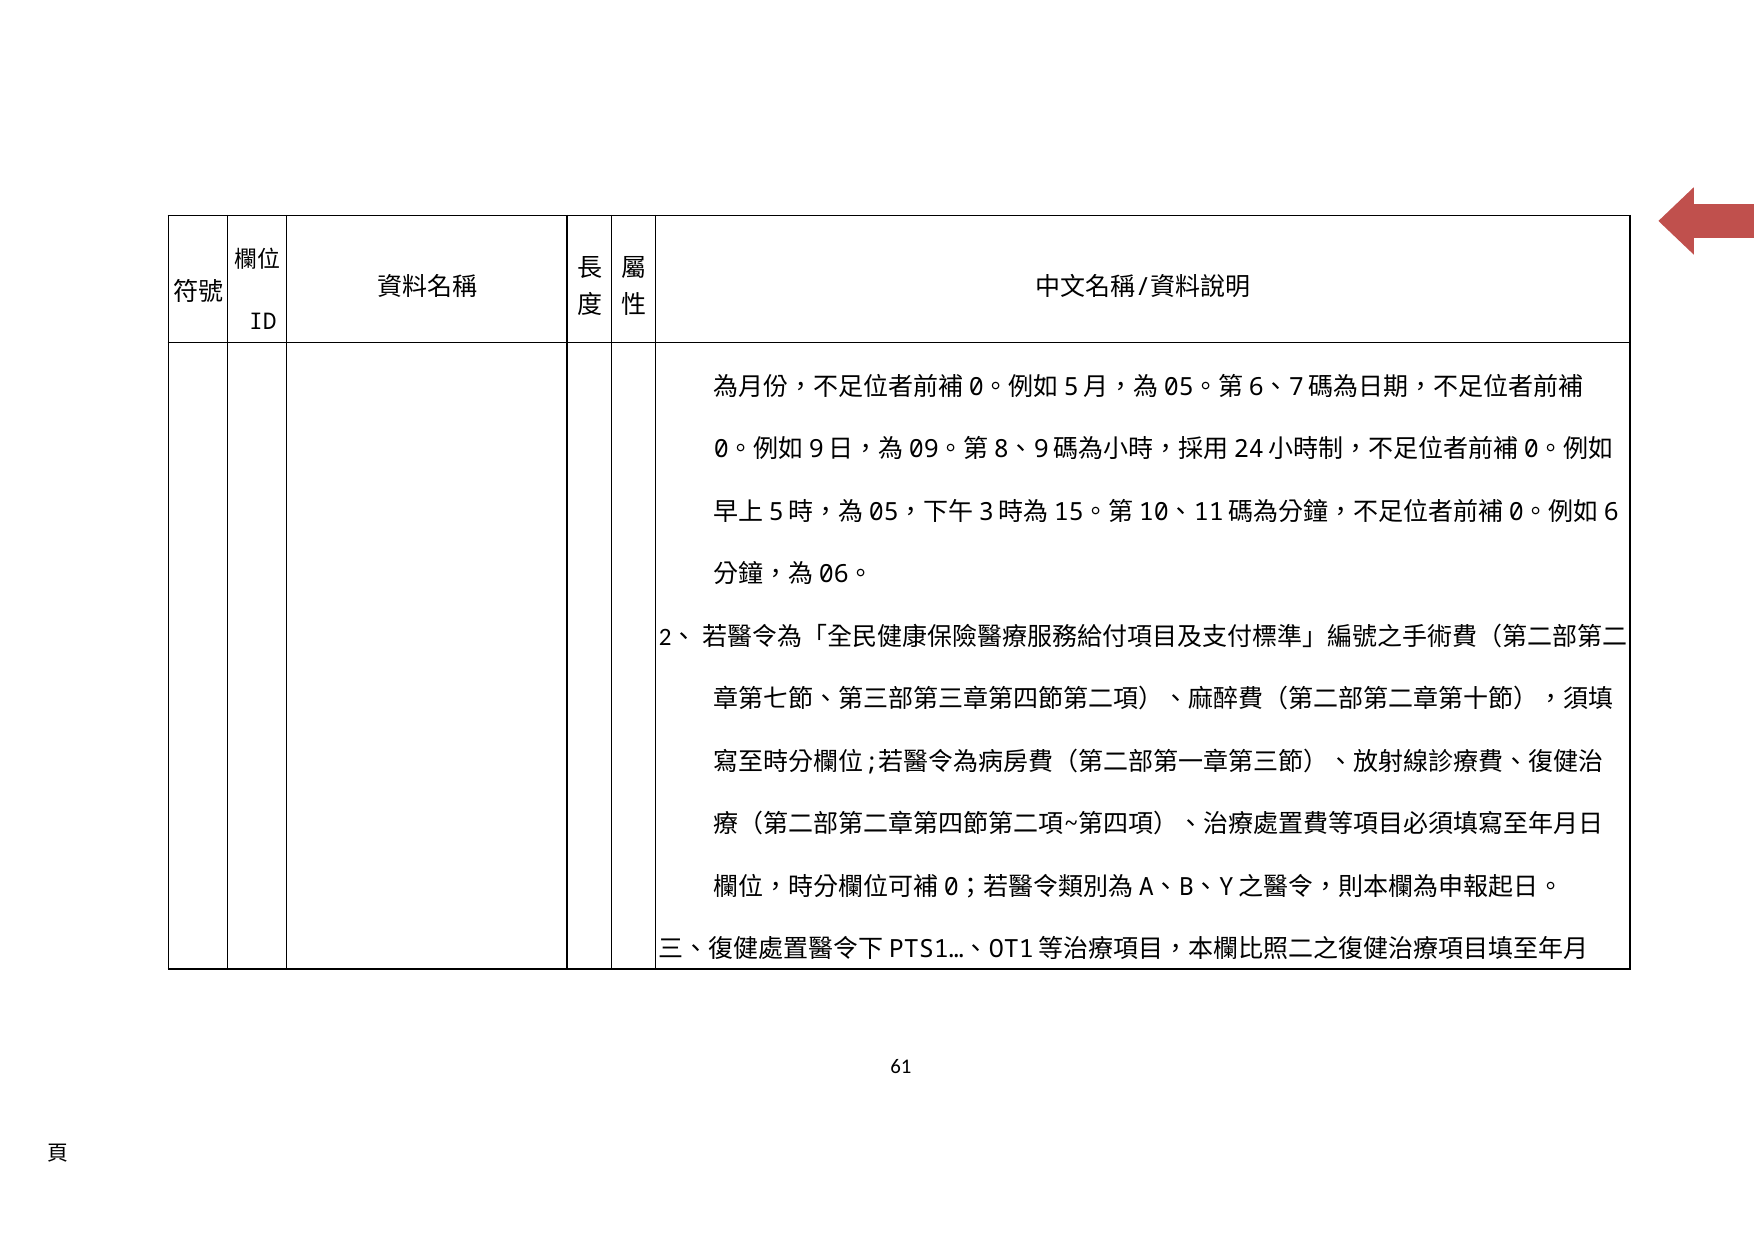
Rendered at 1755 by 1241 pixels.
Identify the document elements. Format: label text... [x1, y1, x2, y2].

table_cell 第1、2、3碼為民國年份，不足位者前補0。例如民國99年，為099。第4、5碼為月份，不足位者前補0。例如5月，為05。第6、7碼為日期，不足位者前補0。例如9日，為09。第8、9碼為小時，採用24小時制，不足位者前補0。例如早上5時，為05，下午3時為15。第10、11碼為分鐘，不足位者前補0。例如6分鐘，為06。 若醫令為「全民健康保險醫療服務給付項目及支付標準」編號之手術費（第二部第二章第七節、第三部第三章第四節第二項）、麻醉費（第二部第二章第十節），須填寫至時分欄位;若醫令為病房費（第二部第一章第三節）、放射線診療費、復健治療（第二部第二章第四節第二項~第四項）、治療處置費等項目必須填寫至年月日欄位，時分欄位可補0；若醫令類別為A、B、Y之醫令，則本欄為申報起日。 三、復健處置醫令下PTS1…、OT1等治療項目，本欄比照二之復健治療項目填至年月日。 [656, 343, 1629, 968]
table_cell [568, 343, 611, 968]
table_cell [228, 343, 286, 968]
table_header 欄位 ID [228, 216, 286, 341]
table_header 符號 [169, 216, 227, 341]
table_cell [169, 343, 227, 968]
table_header 資料名稱 [287, 216, 566, 341]
table_header 長度 [568, 216, 611, 341]
table_header 屬性 [612, 216, 655, 341]
table_header 中文名稱/資料說明 [656, 216, 1629, 341]
table_cell [612, 343, 655, 968]
table_cell [287, 343, 566, 968]
